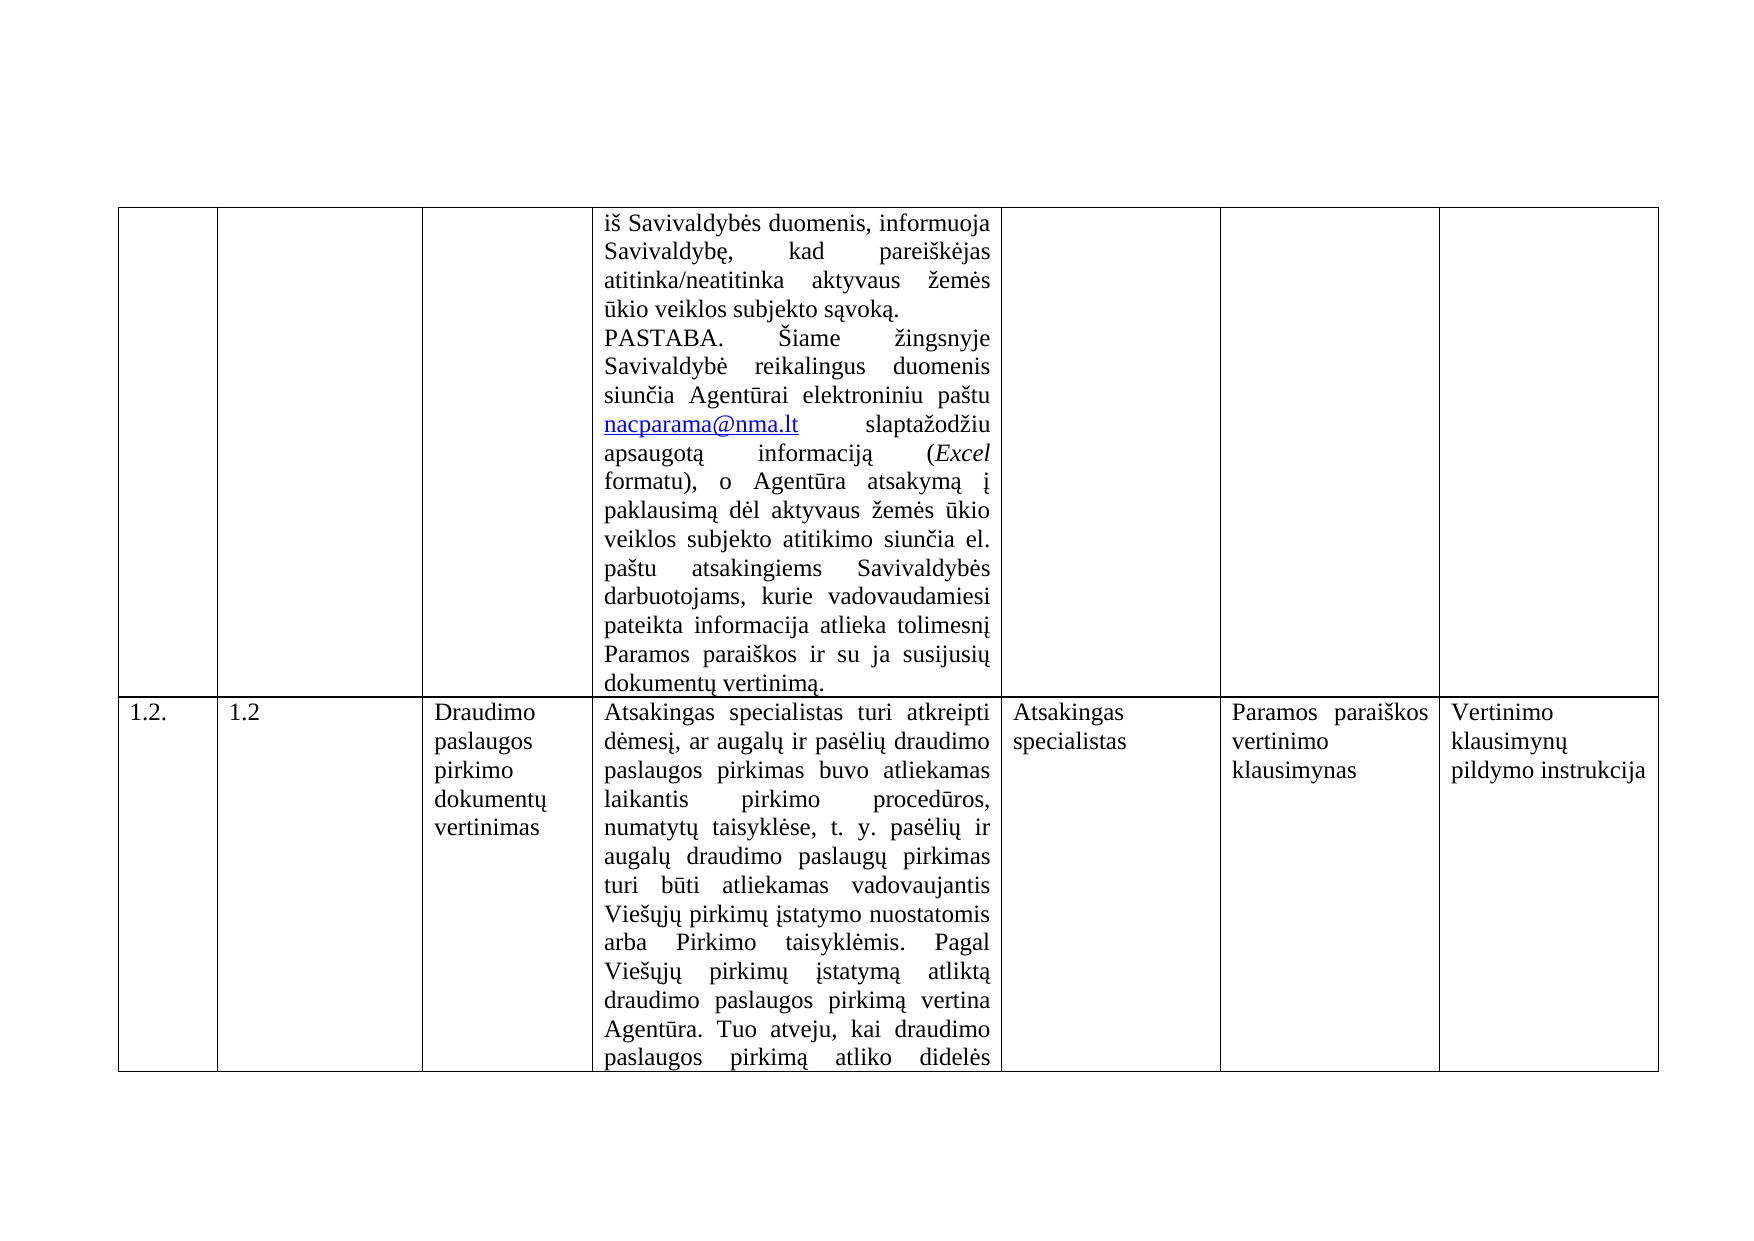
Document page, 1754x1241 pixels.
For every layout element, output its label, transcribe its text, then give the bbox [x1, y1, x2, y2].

table_cell Paramos paraiškos vertinimo klausimynas [1221, 698, 1439, 1071]
table_cell 1.2. [119, 698, 217, 1071]
table_cell [423, 208, 592, 696]
table_cell [1002, 208, 1220, 696]
table_cell Atsakingas specialistas [1002, 698, 1220, 1071]
table_cell Vertinimo klausimynų pildymo instrukcija [1440, 698, 1658, 1071]
table_cell 1.2 [218, 698, 422, 1071]
table_cell iš Savivaldybės duomenis, informuoja Savivaldybę, kad pareiškėjas atitinka/neatitinka aktyvaus žemės ūkio veiklos subjekto sąvoką. PASTABA. Šiame žingsnyje Savivaldybė reikalingus duomenis siunčia Agentūrai elektroniniu paštu nacparama@nma.lt slaptažodžiu apsaugotą informaciją (Excel formatu), o Agentūra atsakymą į paklausimą dėl aktyvaus žemės ūkio veiklos subjekto atitikimo siunčia el. paštu atsakingiems Savivaldybės darbuotojams, kurie vadovaudamiesi pateikta informacija atlieka tolimesnį Paramos paraiškos ir su ja susijusių dokumentų vertinimą. [593, 208, 1001, 696]
table_cell [1221, 208, 1439, 696]
table_cell Atsakingas specialistas turi atkreipti dėmesį, ar augalų ir pasėlių draudimo paslaugos pirkimas buvo atliekamas laikantis pirkimo procedūros, numatytų taisyklėse, t. y. pasėlių ir augalų draudimo paslaugų pirkimas turi būti atliekamas vadovaujantis Viešųjų pirkimų įstatymo nuostatomis arba Pirkimo taisyklėmis. Pagal Viešųjų pirkimų įstatymą atliktą draudimo paslaugos pirkimą vertina Agentūra. Tuo atveju, kai draudimo paslaugos pirkimą atliko didelės [593, 698, 1001, 1071]
table_cell [218, 208, 422, 696]
table_cell [1440, 208, 1658, 696]
table_cell [119, 208, 217, 696]
table_cell Draudimo paslaugos pirkimo dokumentų vertinimas [423, 698, 592, 1071]
